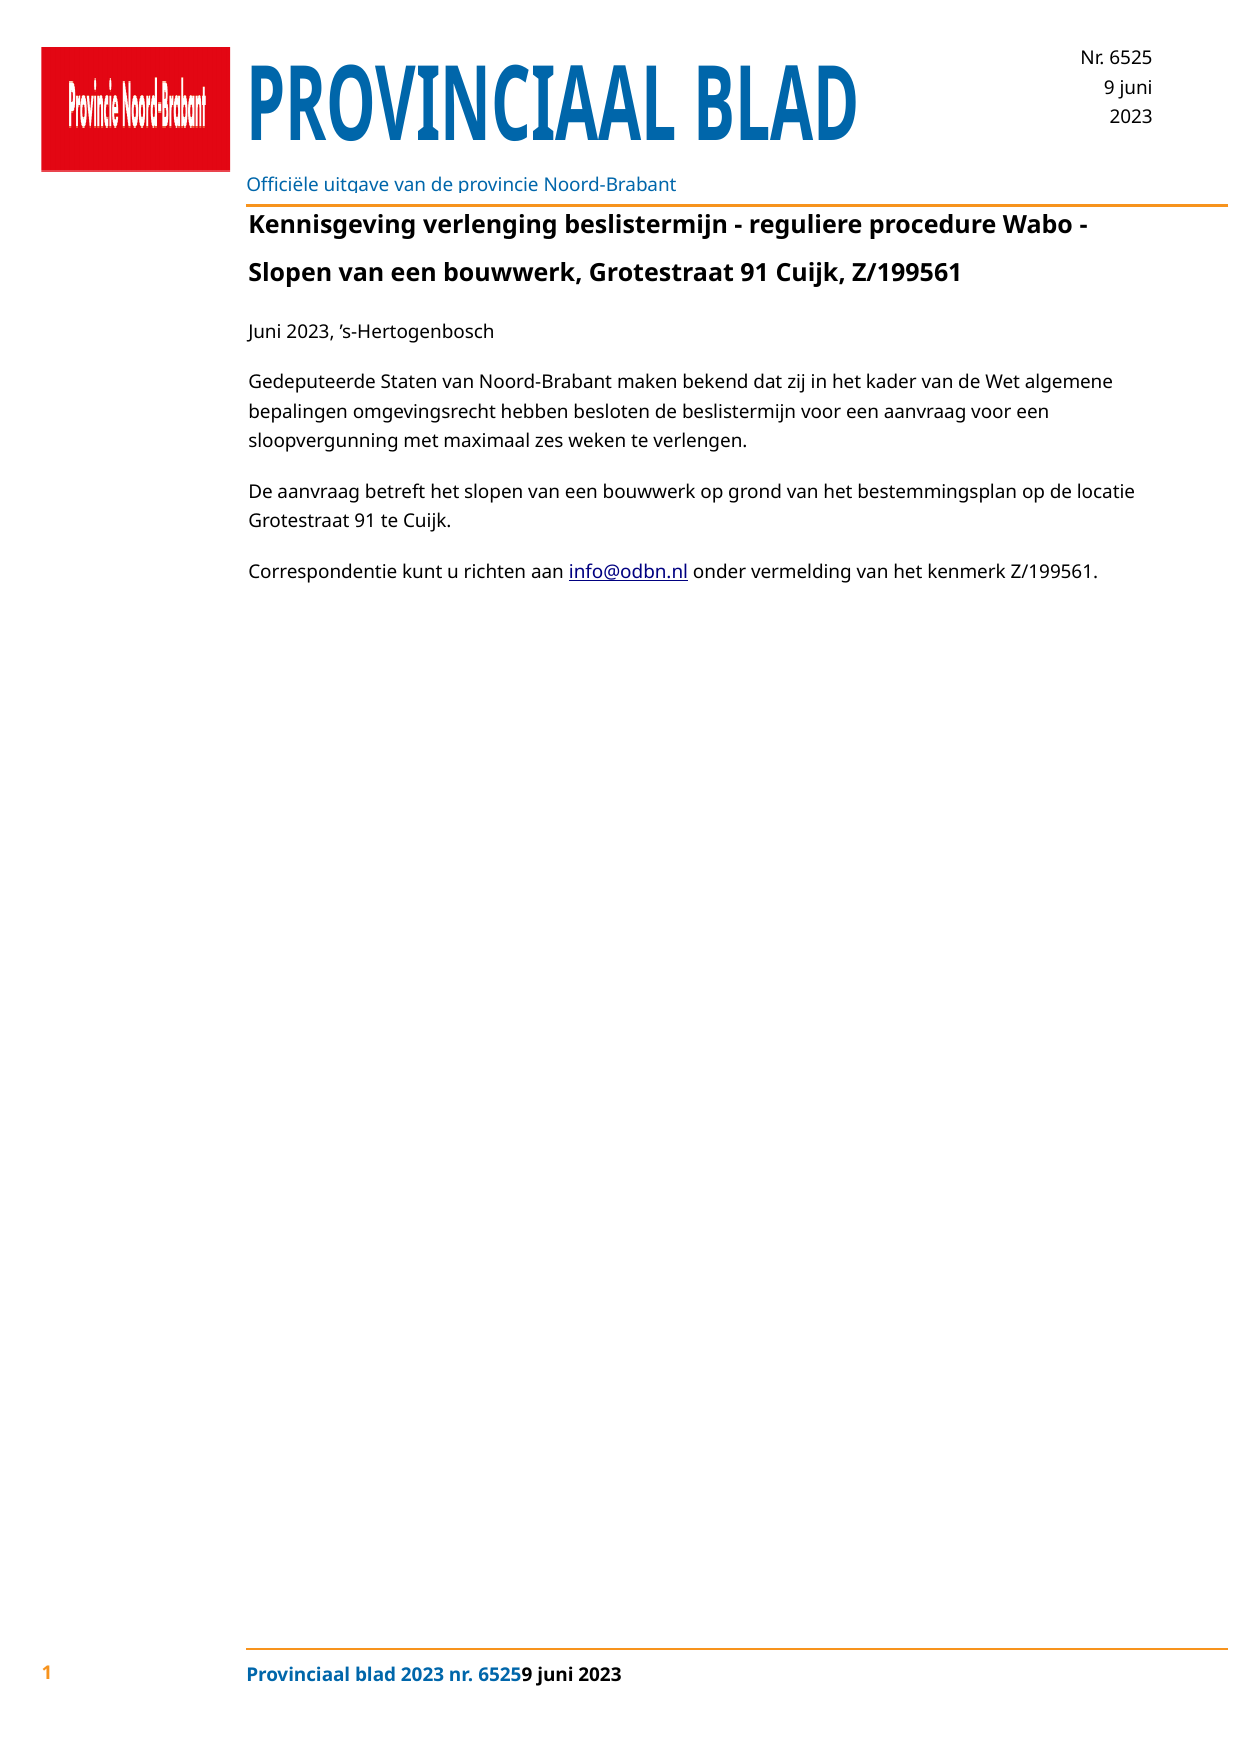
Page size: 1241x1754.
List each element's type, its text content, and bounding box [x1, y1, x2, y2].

text De aanvraag betreft het slopen van een bouwwerk op grond van het bestemmingsplan op de locatie Grotestraat 91 te Cuijk. [248, 478, 1152, 533]
text Correspondentie kunt u richten aan info@odbn.nl onder vermelding van het kenmerk Z/199561. [248, 558, 1152, 584]
picture [41, 47, 231, 172]
text Gedeputeerde Staten van Noord-Brabant maken bekend dat zij in het kader van de Wet algemene bepalingen omgevingsrecht hebben besloten de beslistermijn voor een aanvraag voor een sloopvergunning met maximaal zes weken te verlengen. [248, 368, 1152, 453]
text Juni 2023, ’s-Hertogenbosch [248, 318, 1152, 344]
text Kennisgeving verlenging beslistermijn - reguliere procedure Wabo - Slopen van een bouwwerk, Grotestraat 91 Cuijk, Z/199561 [248, 207, 1152, 288]
